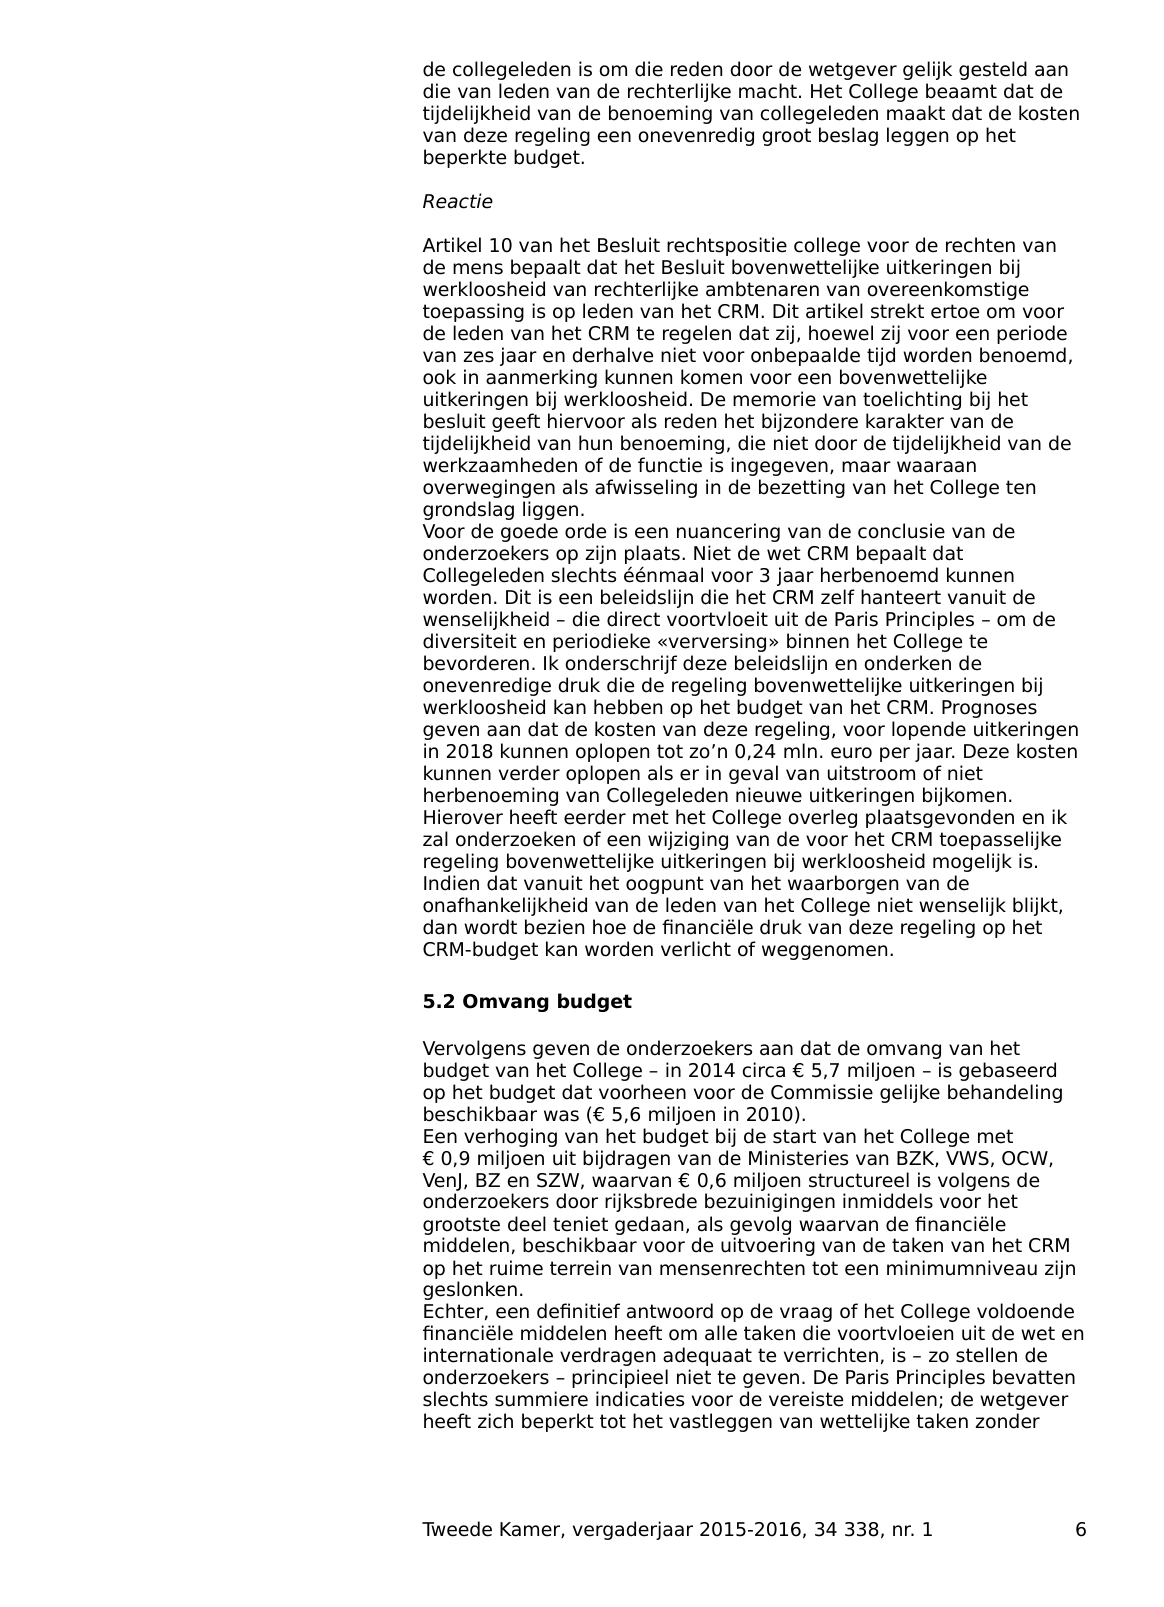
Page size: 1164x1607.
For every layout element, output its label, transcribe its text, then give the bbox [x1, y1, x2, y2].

text Voor de goede orde is een nuancering van de conclusie van de onderzoekers op zijn plaats. Niet de wet CRM bepaalt dat Collegeleden slechts éénmaal voor 3 jaar herbenoemd kunnen worden. Dit is een beleidslijn die het CRM zelf hanteert vanuit de wenselijkheid – die direct voortvloeit uit de Paris Principles – om de diversiteit en periodieke «verversing» binnen het College te bevorderen. Ik onderschrijf deze beleidslijn en onderken de onevenredige druk die de regeling bovenwettelijke uitkeringen bij werkloosheid kan hebben op het budget van het CRM. Prognoses geven aan dat de kosten van deze regeling, voor lopende uitkeringen in 2018 kunnen oplopen tot zo’n 0,24 mln. euro per jaar. Deze kosten kunnen verder oplopen als er in geval van uitstroom of niet herbenoeming van Collegeleden nieuwe uitkeringen bijkomen. Hierover heeft eerder met het College overleg plaatsgevonden en ik zal onderzoeken of een wijziging van de voor het CRM toepasselijke regeling bovenwettelijke uitkeringen bij werkloosheid mogelijk is. Indien dat vanuit het oogpunt van het waarborgen van de onafhankelijkheid van de leden van het College niet wenselijk blijkt, dan wordt bezien hoe de financiële druk van deze regeling op het CRM-budget kan worden verlicht of weggenomen. [422, 521, 1087, 961]
text Een verhoging van het budget bij de start van het College met € 0,9 miljoen uit bijdragen van de Ministeries van BZK, VWS, OCW, VenJ, BZ en SZW, waarvan € 0,6 miljoen structureel is volgens de onderzoekers door rijksbrede bezuinigingen inmiddels voor het grootste deel teniet gedaan, als gevolg waarvan de financiële middelen, beschikbaar voor de uitvoering van de taken van het CRM op het ruime terrein van mensenrechten tot een minimumniveau zijn geslonken. [422, 1126, 1087, 1301]
subtitle Reactie [422, 191, 1087, 213]
text Vervolgens geven de onderzoekers aan dat de omvang van het budget van het College – in 2014 circa € 5,7 miljoen – is gebaseerd op het budget dat voorheen voor de Commissie gelijke behandeling beschikbaar was (€ 5,6 miljoen in 2010). [422, 1038, 1087, 1126]
text Artikel 10 van het Besluit rechtspositie college voor de rechten van de mens bepaalt dat het Besluit bovenwettelijke uitkeringen bij werkloosheid van rechterlijke ambtenaren van overeenkomstige toepassing is op leden van het CRM. Dit artikel strekt ertoe om voor de leden van het CRM te regelen dat zij, hoewel zij voor een periode van zes jaar en derhalve niet voor onbepaalde tijd worden benoemd, ook in aanmerking kunnen komen voor een bovenwettelijke uitkeringen bij werkloosheid. De memorie van toelichting bij het besluit geeft hiervoor als reden het bijzondere karakter van de tijdelijkheid van hun benoeming, die niet door de tijdelijkheid van de werkzaamheden of de functie is ingegeven, maar waaraan overwegingen als afwisseling in de bezetting van het College ten grondslag liggen. [422, 235, 1087, 521]
text Echter, een definitief antwoord op de vraag of het College voldoende financiële middelen heeft om alle taken die voortvloeien uit de wet en internationale verdragen adequaat te verrichten, is – zo stellen de onderzoekers – principieel niet te geven. De Paris Principles bevatten slechts summiere indicaties voor de vereiste middelen; de wetgever heeft zich beperkt tot het vastleggen van wettelijke taken zonder [422, 1301, 1087, 1433]
text de collegeleden is om die reden door de wetgever gelijk gesteld aan die van leden van de rechterlijke macht. Het College beaamt dat de tijdelijkheid van de benoeming van collegeleden maakt dat de kosten van deze regeling een onevenredig groot beslag leggen op het beperkte budget. [422, 59, 1087, 169]
subtitle 5.2 Omvang budget [422, 991, 1087, 1013]
